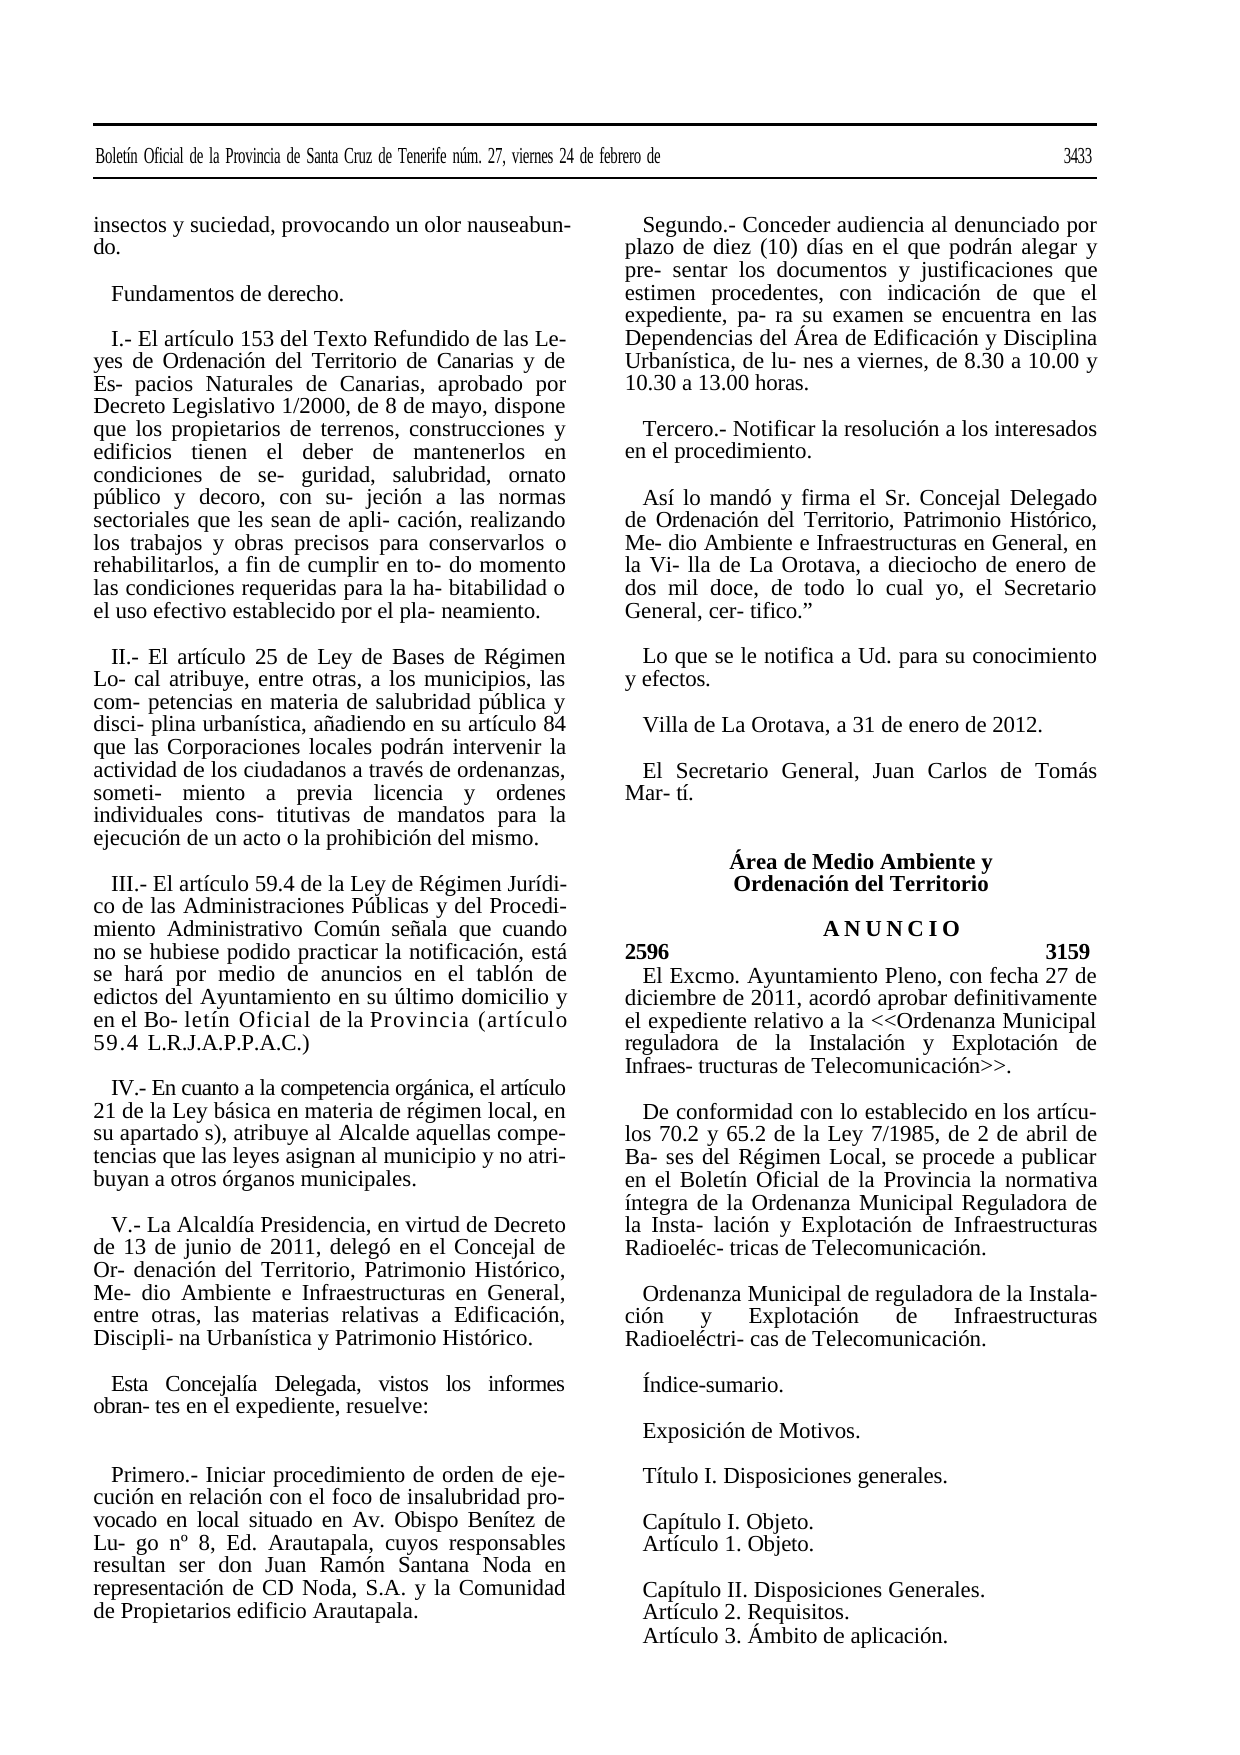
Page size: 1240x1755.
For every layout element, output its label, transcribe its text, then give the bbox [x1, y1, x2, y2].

text Así lo mandó y firma el Sr. Concejal Delegado de Ordenación del Territorio, Patrimonio Histórico, Me- dio Ambiente e Infraestructuras en General, en la Vi- lla de La Orotava, a dieciocho de enero de dos mil doce, de todo lo cual yo, el Secretario General, cer- tifico.” [624, 487, 1097, 623]
text Lo que se le notifica a Ud. para su conocimiento y efectos. [624, 646, 1097, 691]
text Título I. Disposiciones generales. [642, 1462, 1108, 1489]
text De conformidad con lo establecido en los artícu- los 70.2 y 65.2 de la Ley 7/1985, de 2 de abril de Ba- ses del Régimen Local, se procede a publicar en el Boletín Oficial de la Provincia la normativa íntegra de la Ordenanza Municipal Reguladora de la Insta- lación y Explotación de Infraestructuras Radioeléc- tricas de Telecomunicación. [624, 1101, 1098, 1260]
text I.- El artículo 153 del Texto Refundido de las Le- yes de Ordenación del Territorio de Canarias y de Es- pacios Naturales de Canarias, aprobado por Decreto Legislativo 1/2000, de 8 de mayo, dispone que los propietarios de terrenos, construcciones y edificios tienen el deber de mantenerlos en condiciones de se- guridad, salubridad, ornato público y decoro, con su- jeción a las normas sectoriales que les sean de apli- cación, realizando los trabajos y obras precisos para conservarlos o rehabilitarlos, a fin de cumplir en to- do momento las condiciones requeridas para la ha- bitabilidad o el uso efectivo establecido por el pla- neamiento. [93, 328, 566, 623]
text Segundo.- Conceder audiencia al denunciado por plazo de diez (10) días en el que podrán alegar y pre- sentar los documentos y justificaciones que estimen procedentes, con indicación de que el expediente, pa- ra su examen se encuentra en las Dependencias del Área de Edificación y Disciplina Urbanística, de lu- nes a viernes, de 8.30 a 10.00 y 10.30 a 13.00 horas. [624, 214, 1097, 396]
text III.- El artículo 59.4 de la Ley de Régimen Jurídi- co de las Administraciones Públicas y del Procedi- miento Administrativo Común señala que cuando no se hubiese podido practicar la notificación, está se hará por medio de anuncios en el tablón de edictos del Ayuntamiento en su último domicilio y en el Bo- letín Oficial de la Provincia (artículo 59.4 L.R.J.A.P.P.A.C.) [93, 873, 567, 1055]
text Artículo 3. Ámbito de aplicación. [642, 1624, 1108, 1648]
text Tercero.- Notificar la resolución a los interesados en el procedimiento. [624, 419, 1097, 464]
text II.- El artículo 25 de Ley de Bases de Régimen Lo- cal atribuye, entre otras, a los municipios, las com- petencias en materia de salubridad pública y disci- plina urbanística, añadiendo en su artículo 84 que las Corporaciones locales podrán intervenir la actividad de los ciudadanos a través de ordenanzas, someti- miento a previa licencia y ordenes individuales cons- titutivas de mandatos para la ejecución de un acto o la prohibición del mismo. [93, 646, 566, 850]
text Área de Medio Ambiente y Ordenación del Territorio [685, 851, 1037, 896]
text Ordenanza Municipal de reguladora de la Instala- ción y Explotación de Infraestructuras Radioeléctri- cas de Telecomunicación. [624, 1283, 1097, 1351]
text insectos y suciedad, provocando un olor nauseabun- do. [93, 214, 571, 259]
text El Secretario General, Juan Carlos de Tomás Mar- tí. [624, 760, 1097, 805]
subtitle ANUNCIO [685, 917, 1108, 941]
text 2596 3159 [624, 941, 1108, 964]
text Esta Concejalía Delegada, vistos los informes obran- tes en el expediente, resuelve: [93, 1373, 565, 1418]
text El Excmo. Ayuntamiento Pleno, con fecha 27 de diciembre de 2011, acordó aprobar definitivamente el expediente relativo a la <<Ordenanza Municipal reguladora de la Instalación y Explotación de Infraes- tructuras de Telecomunicación>>. [624, 965, 1097, 1078]
text Villa de La Orotava, a 31 de enero de 2012. [642, 711, 1108, 738]
text Capítulo I. Objeto. Artículo 1. Objeto. [642, 1511, 884, 1556]
text V.- La Alcaldía Presidencia, en virtud de Decreto de 13 de junio de 2011, delegó en el Concejal de Or- denación del Territorio, Patrimonio Histórico, Me- dio Ambiente e Infraestructuras en General, entre otras, las materias relativas a Edificación, Discipli- na Urbanística y Patrimonio Histórico. [93, 1214, 566, 1350]
text Primero.- Iniciar procedimiento de orden de eje- cución en relación con el foco de insalubridad pro- vocado en local situado en Av. Obispo Benítez de Lu- go nº 8, Ed. Arautapala, cuyos responsables resultan ser don Juan Ramón Santana Noda en representación de CD Noda, S.A. y la Comunidad de Propietarios edificio Arautapala. [93, 1464, 566, 1623]
text Capítulo II. Disposiciones Generales. Artículo 2. Requisitos. [642, 1579, 1056, 1624]
text Índice-sumario. Exposición de Motivos. [642, 1371, 884, 1443]
text Fundamentos de derecho. [111, 279, 571, 306]
text IV.- En cuanto a la competencia orgánica, el artículo 21 de la Ley básica en materia de régimen local, en su apartado s), atribuye al Alcalde aquellas compe- tencias que las leyes asignan al municipio y no atri- buyan a otros órganos municipales. [93, 1078, 566, 1191]
